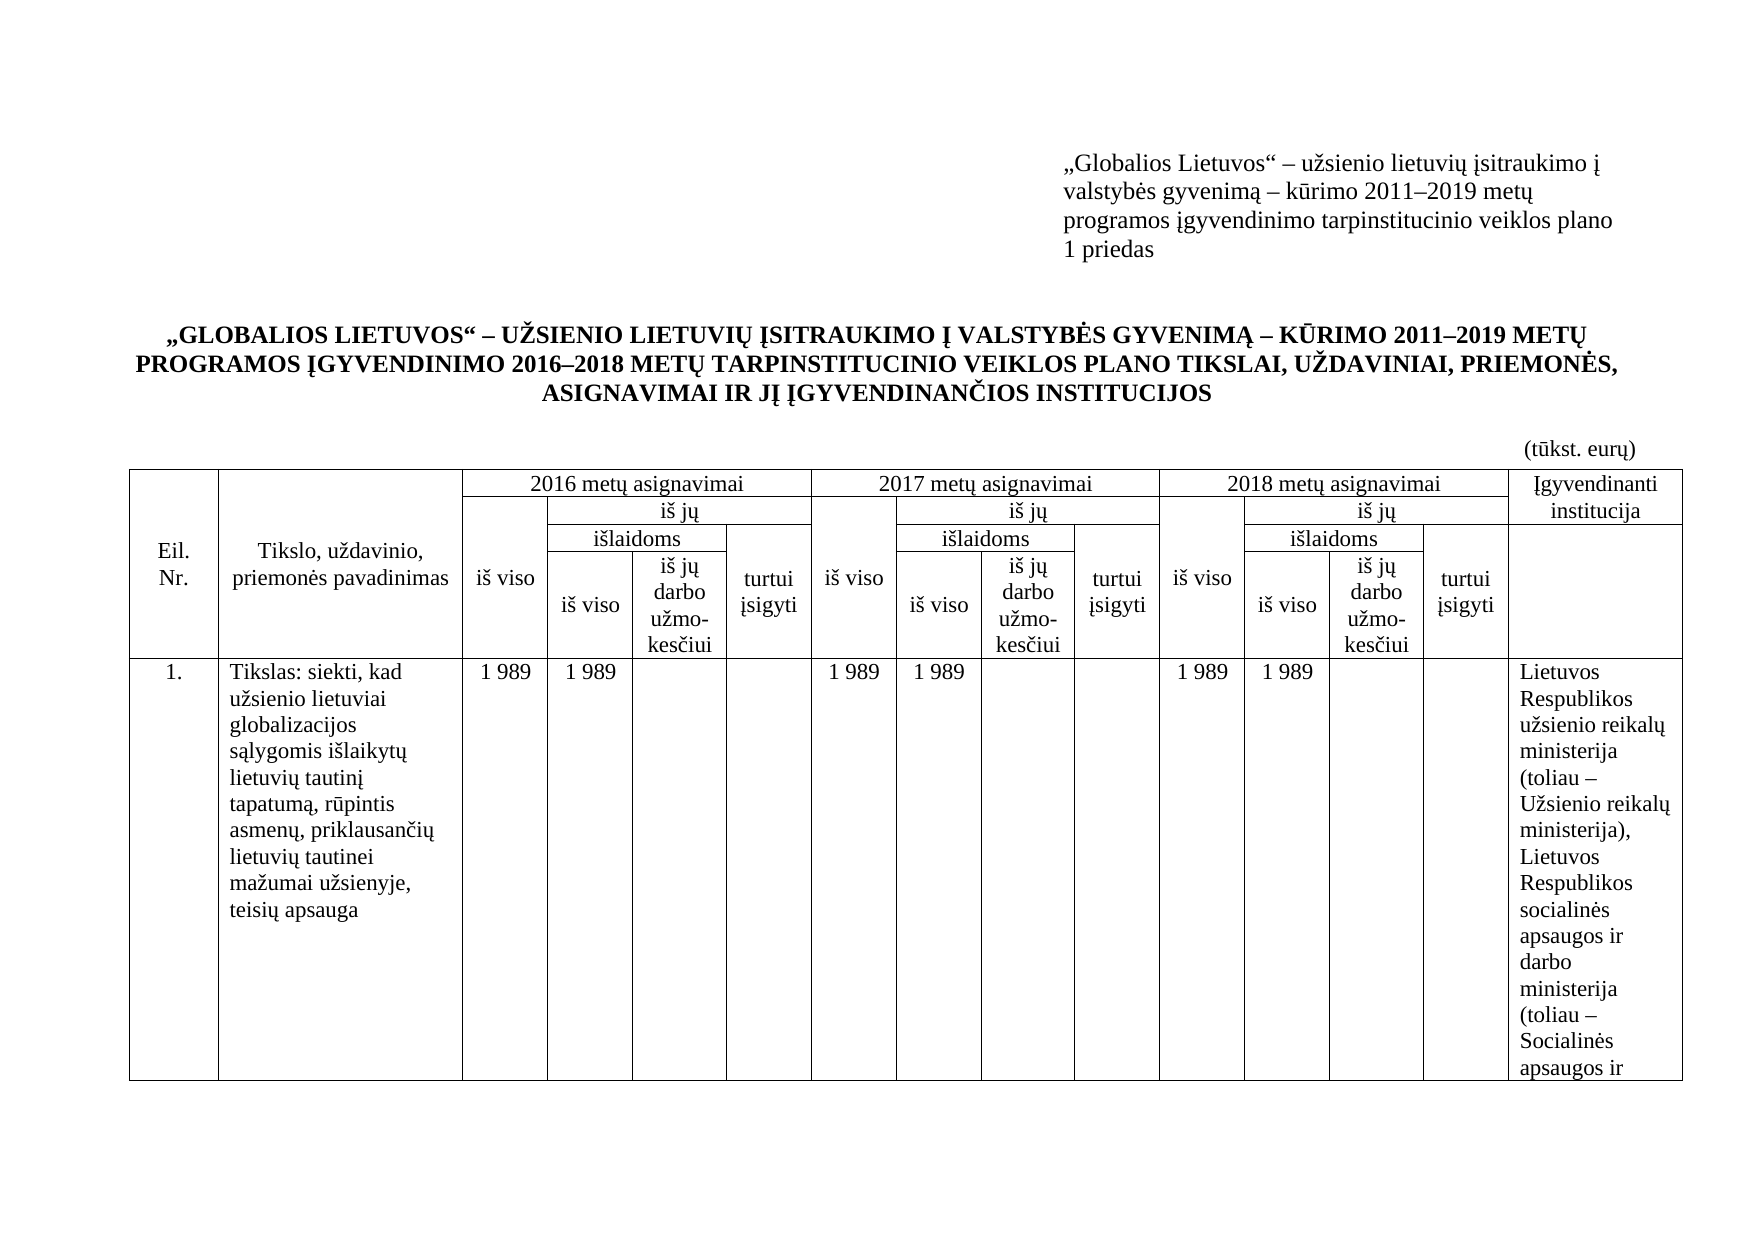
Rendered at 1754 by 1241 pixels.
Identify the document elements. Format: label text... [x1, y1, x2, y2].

text „Globalios Lietuvos“ – užsienio lietuvių įsitraukimo į valstybės gyvenimą – kūrimo 2011–2019 metų programos įgyvendinimo tarpinstitucinio veiklos plano 1 priedas [1063, 148, 1636, 263]
table_cell turtui įsigyti [1075, 525, 1159, 657]
table_cell [727, 659, 811, 1080]
table_cell [1330, 659, 1423, 1080]
table_cell išlaidoms [897, 525, 1074, 551]
table_cell [1424, 659, 1508, 1080]
text (tūkst. eurų) [268, 435, 1636, 461]
table_cell 1. [130, 659, 218, 1080]
table_cell išlaidoms [1245, 525, 1423, 551]
table_cell iš jų darbo užmo-kesčiui [1330, 552, 1423, 657]
table_cell Lietuvos Respublikos užsienio reikalų ministerija (toliau – Užsienio reikalų ministerija), Lietuvos Respublikos socialinės apsaugos ir darbo ministerija (toliau – Socialinės apsaugos ir [1509, 659, 1682, 1080]
table_cell iš jų [897, 497, 1159, 523]
table_cell iš viso [463, 497, 547, 657]
table_cell iš jų darbo užmo-kesčiui [982, 552, 1074, 657]
table_cell [982, 659, 1074, 1080]
text „GLOBALIOS LIETUVOS“ – UŽSIENIO LIETUVIŲ ĮSITRAUKIMO Į VALSTYBĖS GYVENIMĄ – KŪRIMO 2011–2019 METŲ PROGRAMOS ĮGYVENDINIMO 2016–2018 METŲ TARPINSTITUCINIO VEIKLOS PLANO TIKSLAI, UŽDAVINIAI, PRIEMONĖS, ASIGNAVIMAI IR JĮ ĮGYVENDINANČIOS INSTITUCIJOS [118, 320, 1636, 406]
table_cell [633, 659, 726, 1080]
table_header Eil. Nr. [130, 470, 218, 657]
table_cell 1 989 [463, 659, 547, 1080]
table_cell išlaidoms [548, 525, 726, 551]
table_header 2016 metų asignavimai [463, 470, 811, 496]
table_cell iš viso [548, 552, 632, 657]
table_cell 1 989 [1160, 659, 1244, 1080]
table_cell 1 989 [548, 659, 632, 1080]
table_cell [1509, 525, 1682, 657]
table_cell iš jų darbo užmo-kesčiui [633, 552, 726, 657]
table_cell turtui įsigyti [727, 525, 811, 657]
table_header Tikslo, uždavinio, priemonės pavadinimas [219, 470, 462, 657]
table_cell 1 989 [1245, 659, 1329, 1080]
table_cell iš jų [548, 497, 811, 523]
table_cell iš viso [1245, 552, 1329, 657]
table_cell Tikslas: siekti, kad užsienio lietuviai globalizacijos sąlygomis išlaikytų lietuvių tautinį tapatumą, rūpintis asmenų, priklausančių lietuvių tautinei mažumai užsienyje, teisių apsauga [219, 659, 462, 1080]
table_cell iš viso [1160, 497, 1244, 657]
table_header 2018 metų asignavimai [1160, 470, 1508, 496]
table_cell iš viso [897, 552, 981, 657]
table_cell turtui įsigyti [1424, 525, 1508, 657]
table_cell iš jų [1245, 497, 1508, 523]
table_cell [1075, 659, 1159, 1080]
table_cell 1 989 [812, 659, 896, 1080]
table_cell 1 989 [897, 659, 981, 1080]
table_cell iš viso [812, 497, 896, 657]
table_header 2017 metų asignavimai [812, 470, 1159, 496]
table_header Įgyvendinanti institucija [1509, 470, 1682, 523]
